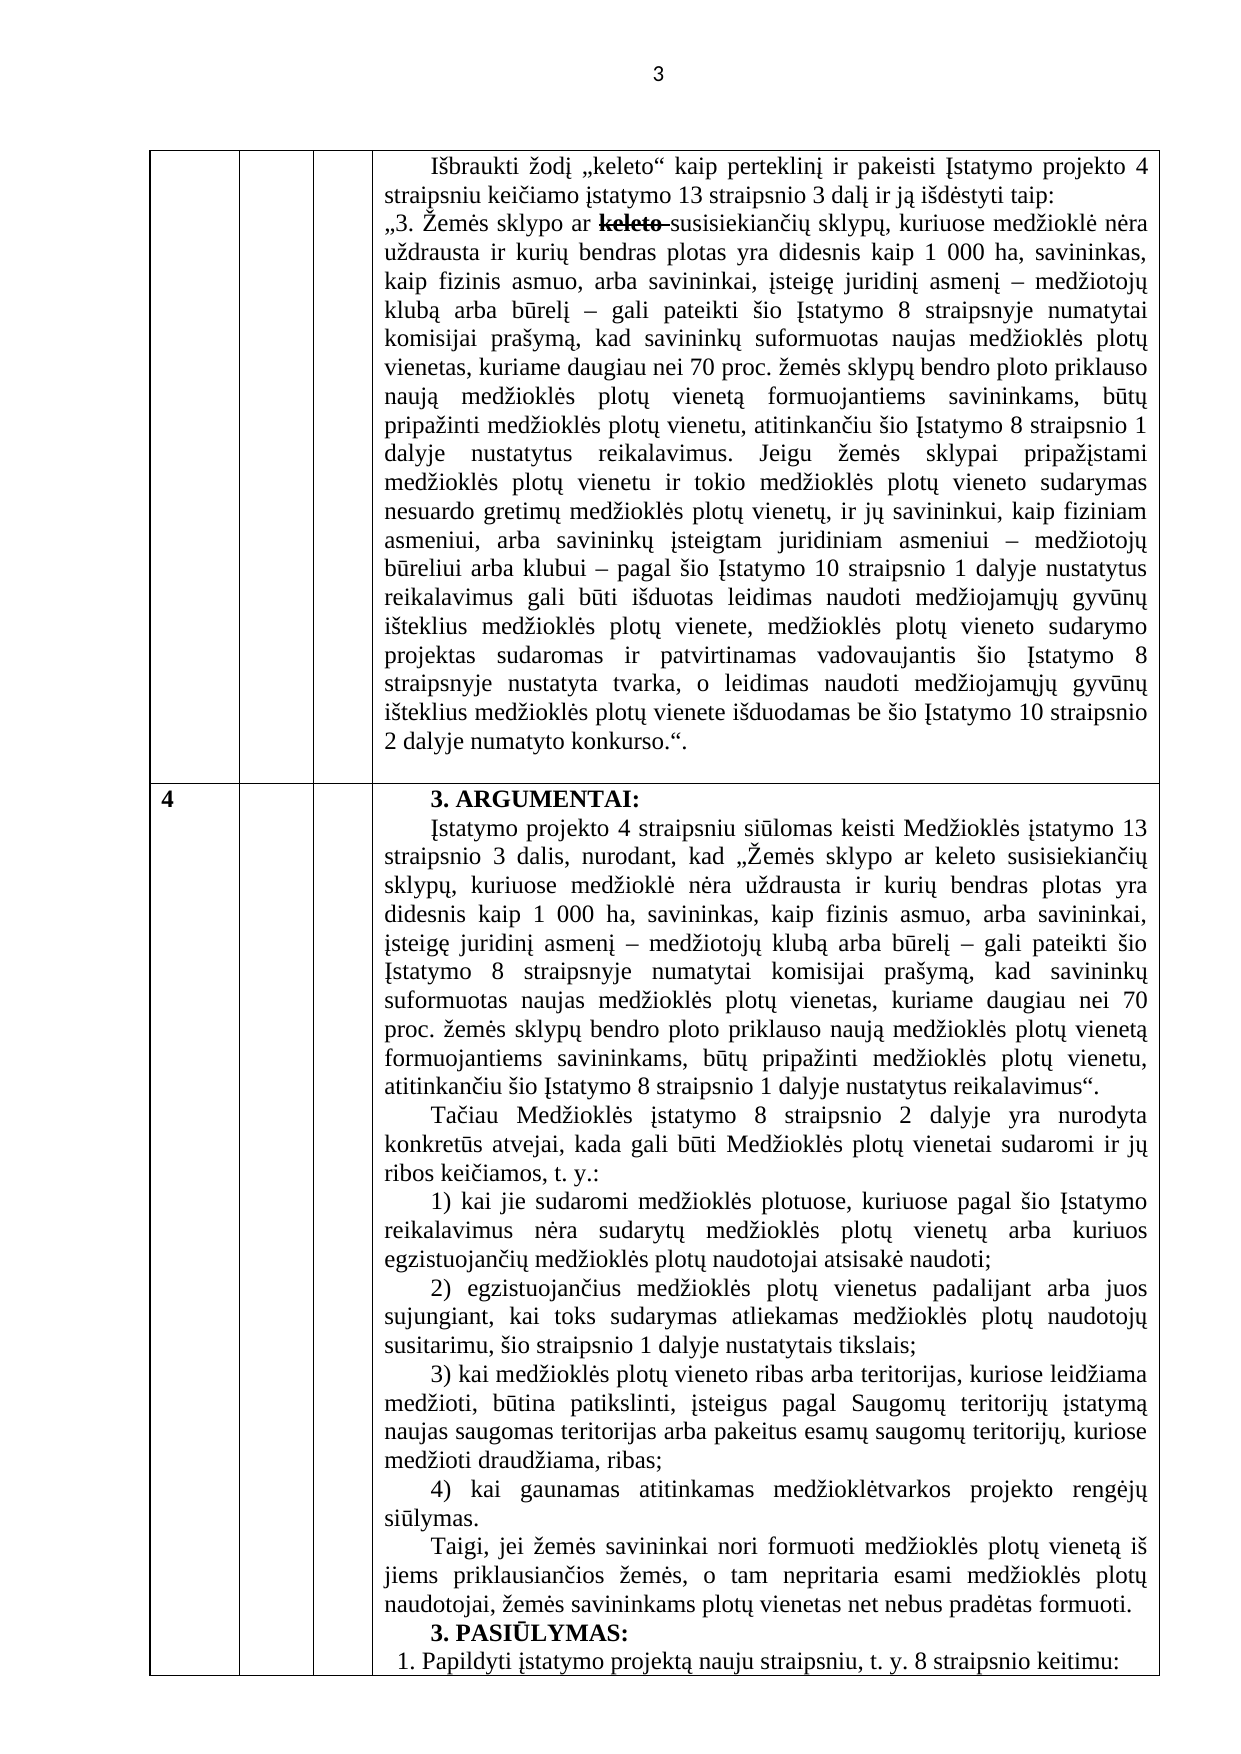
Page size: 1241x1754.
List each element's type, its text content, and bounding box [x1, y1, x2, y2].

table_cell [151, 151, 239, 783]
table_cell [314, 151, 372, 783]
table_cell 3. ARGUMENTAI: Įstatymo projekto 4 straipsniu siūlomas keisti Medžioklės įstatymo 13 straipsnio 3 dalis, nurodant, kad „Žemės sklypo ar keleto susisiekiančių sklypų, kuriuose medžioklė nėra uždrausta ir kurių bendras plotas yra didesnis kaip 1 000 ha, savininkas, kaip fizinis asmuo, arba savininkai, įsteigę juridinį asmenį – medžiotojų klubą arba būrelį – gali pateikti šio Įstatymo 8 straipsnyje numatytai komisijai prašymą, kad savininkų suformuotas naujas medžioklės plotų vienetas, kuriame daugiau nei 70 proc. žemės sklypų bendro ploto priklauso naują medžioklės plotų vienetą formuojantiems savininkams, būtų pripažinti medžioklės plotų vienetu, atitinkančiu šio Įstatymo 8 straipsnio 1 dalyje nustatytus reikalavimus“. Tačiau Medžioklės įstatymo 8 straipsnio 2 dalyje yra nurodyta konkretūs atvejai, kada gali būti Medžioklės plotų vienetai sudaromi ir jų ribos keičiamos, t. y.: 1) kai jie sudaromi medžioklės plotuose, kuriuose pagal šio Įstatymo reikalavimus nėra sudarytų medžioklės plotų vienetų arba kuriuos egzistuojančių medžioklės plotų naudotojai atsisakė naudoti; 2) egzistuojančius medžioklės plotų vienetus padalijant arba juos sujungiant, kai toks sudarymas atliekamas medžioklės plotų naudotojų susitarimu, šio straipsnio 1 dalyje nustatytais tikslais; 3) kai medžioklės plotų vieneto ribas arba teritorijas, kuriose leidžiama medžioti, būtina patikslinti, įsteigus pagal Saugomų teritorijų įstatymą naujas saugomas teritorijas arba pakeitus esamų saugomų teritorijų, kuriose medžioti draudžiama, ribas; 4) kai gaunamas atitinkamas medžioklėtvarkos projekto rengėjų siūlymas. Taigi, jei žemės savininkai nori formuoti medžioklės plotų vienetą iš jiems priklausiančios žemės, o tam nepritaria esami medžioklės plotų naudotojai, žemės savininkams plotų vienetas net nebus pradėtas formuoti. 3. PASIŪLYMAS: 1. Papildyti įstatymo projektą nauju straipsniu, t. y. 8 straipsnio keitimu: [373, 784, 1159, 1675]
table_cell [240, 784, 313, 1675]
table_cell Išbraukti žodį „keleto“ kaip perteklinį ir pakeisti Įstatymo projekto 4 straipsniu keičiamo įstatymo 13 straipsnio 3 dalį ir ją išdėstyti taip: „3. Žemės sklypo ar keleto susisiekiančių sklypų, kuriuose medžioklė nėra uždrausta ir kurių bendras plotas yra didesnis kaip 1 000 ha, savininkas, kaip fizinis asmuo, arba savininkai, įsteigę juridinį asmenį – medžiotojų klubą arba būrelį – gali pateikti šio Įstatymo 8 straipsnyje numatytai komisijai prašymą, kad savininkų suformuotas naujas medžioklės plotų vienetas, kuriame daugiau nei 70 proc. žemės sklypų bendro ploto priklauso naują medžioklės plotų vienetą formuojantiems savininkams, būtų pripažinti medžioklės plotų vienetu, atitinkančiu šio Įstatymo 8 straipsnio 1 dalyje nustatytus reikalavimus. Jeigu žemės sklypai pripažįstami medžioklės plotų vienetu ir tokio medžioklės plotų vieneto sudarymas nesuardo gretimų medžioklės plotų vienetų, ir jų savininkui, kaip fiziniam asmeniui, arba savininkų įsteigtam juridiniam asmeniui – medžiotojų būreliui arba klubui – pagal šio Įstatymo 10 straipsnio 1 dalyje nustatytus reikalavimus gali būti išduotas leidimas naudoti medžiojamųjų gyvūnų išteklius medžioklės plotų vienete, medžioklės plotų vieneto sudarymo projektas sudaromas ir patvirtinamas vadovaujantis šio Įstatymo 8 straipsnyje nustatyta tvarka, o leidimas naudoti medžiojamųjų gyvūnų išteklius medžioklės plotų vienete išduodamas be šio Įstatymo 10 straipsnio 2 dalyje numatyto konkurso.“. [373, 151, 1159, 783]
table_cell [240, 151, 313, 783]
table_cell 4 [151, 784, 239, 1675]
table_cell [314, 784, 372, 1675]
